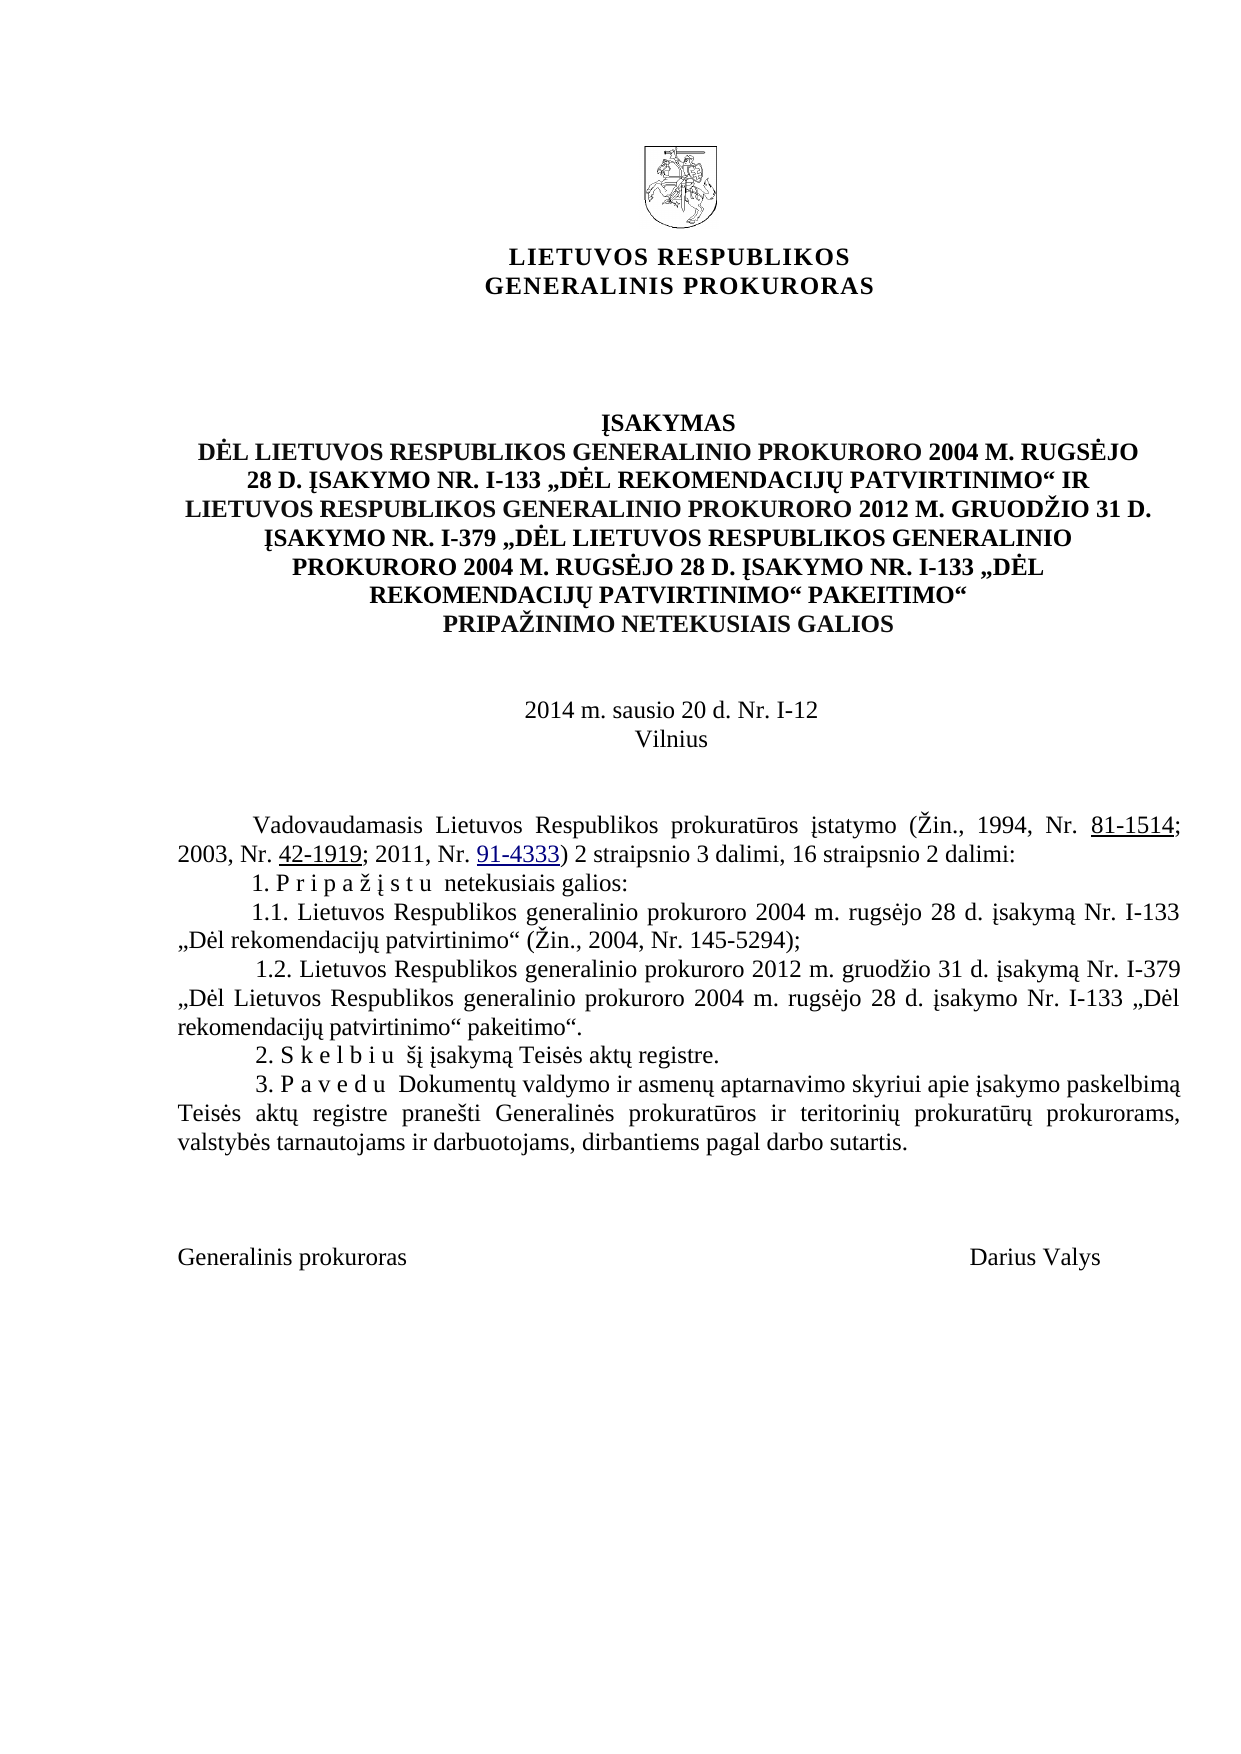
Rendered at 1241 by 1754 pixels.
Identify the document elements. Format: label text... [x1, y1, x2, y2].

table_cell 2014 m. sausio 20 d. Nr. I-12 [184, 695, 1158, 724]
table_header [686, 379, 1158, 408]
text LIETUVOS RESPUBLIKOS [177, 242, 1181, 271]
text 1.1. Lietuvos Respublikos generalinio prokuroro 2004 m. rugsėjo 28 d. įsakymą Nr. I-133 „Dėl rekomendacijų patvirtinimo“ (Žin., 2004, Nr. 145-5294); [177, 897, 1181, 954]
text 3. P a v e d u Dokumentų valdymo ir asmenų aptarnavimo skyriui apie įsakymo paskelbimą Teisės aktų registre pranešti Generalinės prokuratūros ir teritorinių prokuratūrų prokurorams, valstybės tarnautojams ir darbuotojams, dirbantiems pagal darbo sutartis. [177, 1069, 1181, 1155]
table_cell ĮSAKYMAS DĖL LIETUVOS RESPUBLIKOS GENERALINIO PROKURORO 2004 M. RUGSĖJO 28 D. ĮSAKYMO NR. I-133 „DĖL REKOMENDACIJŲ PATVIRTINIMO“ IR LIETUVOS RESPUBLIKOS GENERALINIO PROKURORO 2012 M. GRUODŽIO 31 D. ĮSAKYMO NR. I-379 „DĖL LIETUVOS RESPUBLIKOS GENERALINIO PROKURORO 2004 M. RUGSĖJO 28 D. ĮSAKYMO NR. I-133 „DĖL REKOMENDACIJŲ PATVIRTINIMO“ PAKEITIMO“ PRIPAŽINIMO NETEKUSIAIS GALIOS [184, 408, 1158, 695]
text 1.2. Lietuvos Respublikos generalinio prokuroro 2012 m. gruodžio 31 d. įsakymą Nr. I-379 „Dėl Lietuvos Respublikos generalinio prokuroro 2004 m. rugsėjo 28 d. įsakymo Nr. I-133 „Dėl rekomendacijų patvirtinimo“ pakeitimo“. [177, 954, 1181, 1040]
text 2. S k e l b i u šį įsakymą Teisės aktų registre. [177, 1040, 1181, 1069]
text Vadovaudamasis Lietuvos Respublikos prokuratūros įstatymo (Žin., 1994, Nr. 81-1514; 2003, Nr. 42-1919; 2011, Nr. 91-4333) 2 straipsnio 3 dalimi, 16 straipsnio 2 dalimi: [177, 810, 1181, 868]
table_header [184, 379, 686, 408]
text Generalinis prokuroras Darius Valys [177, 1242, 1181, 1270]
text 1. P r i p a ž į s t u netekusiais galios: [177, 868, 1181, 897]
table_cell Vilnius [184, 724, 1158, 753]
text GENERALINIS PROKURORAS [177, 271, 1181, 300]
